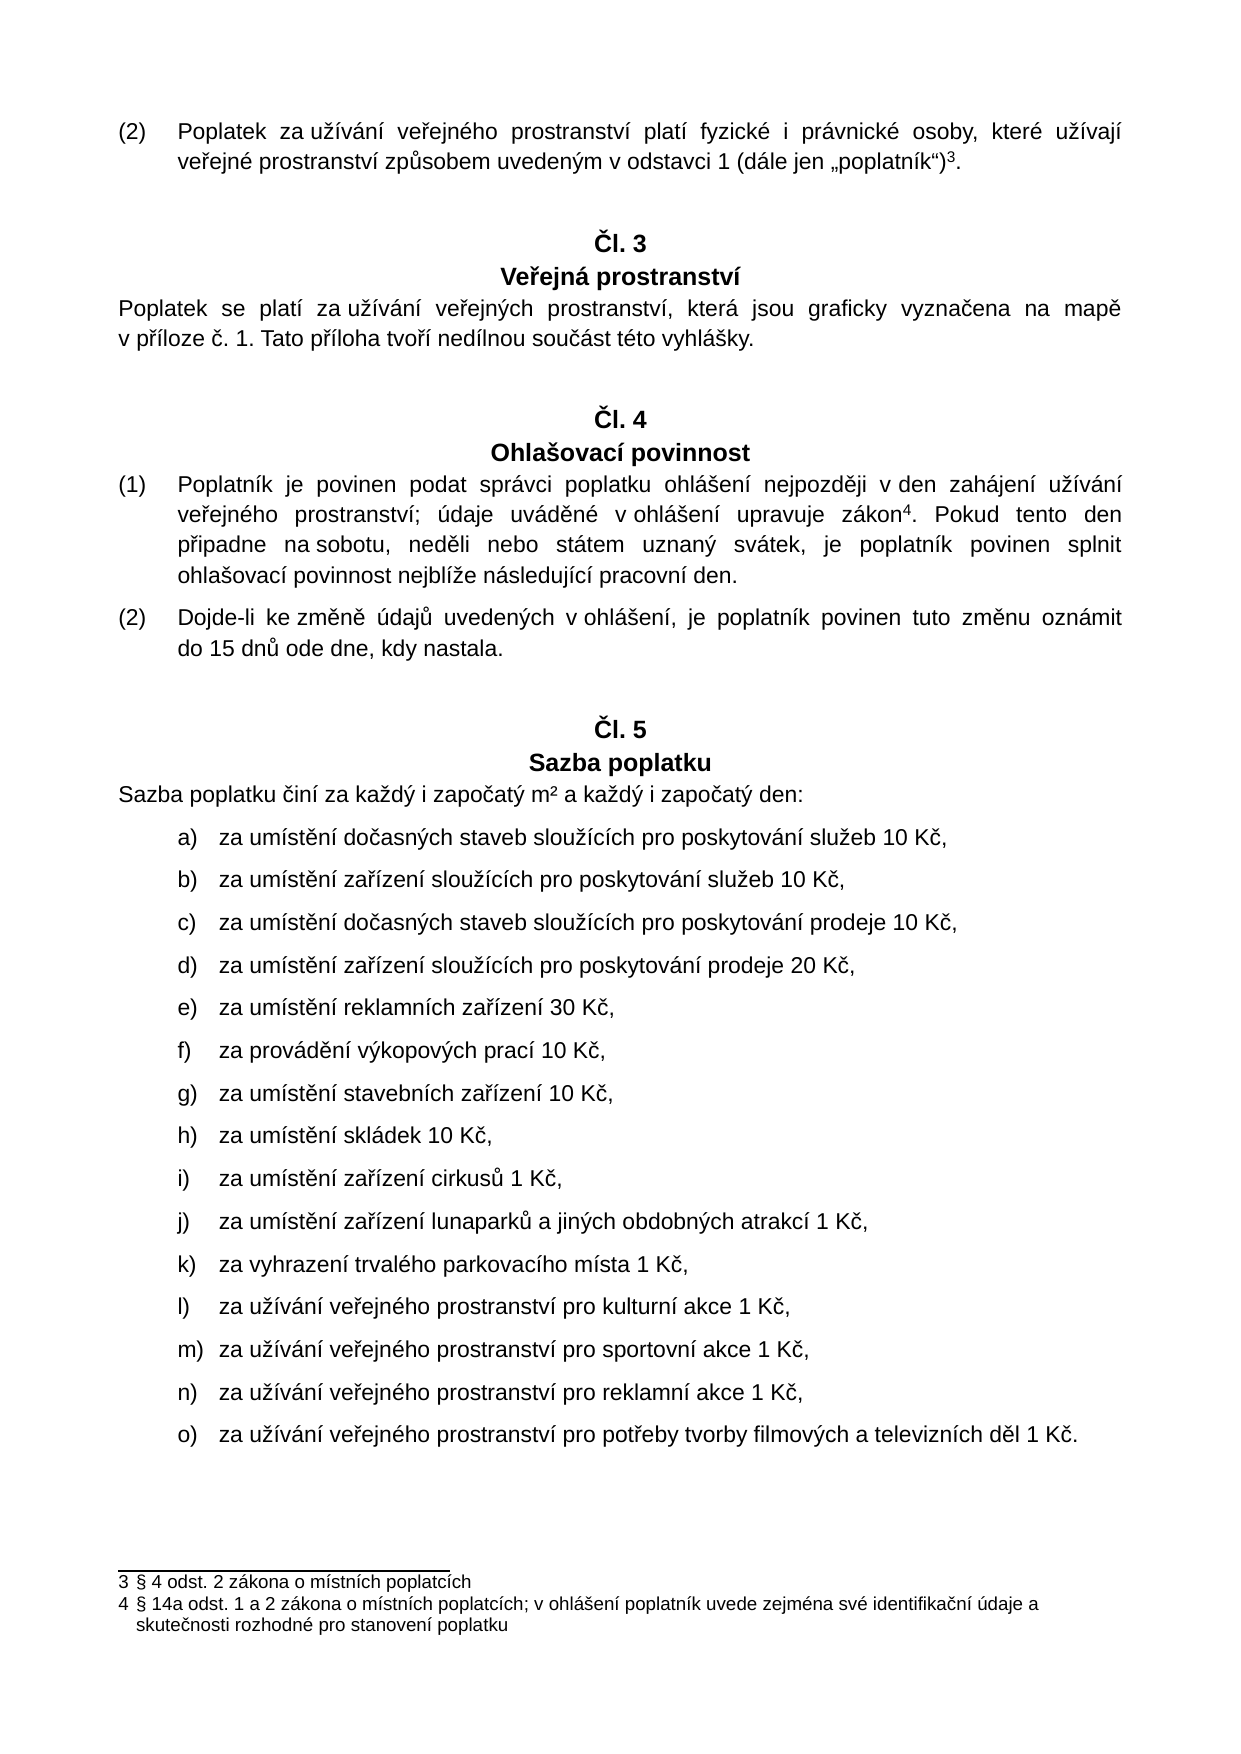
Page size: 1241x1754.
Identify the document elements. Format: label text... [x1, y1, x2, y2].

list za umístění skládek 10 Kč, [177, 1122, 1122, 1149]
list za umístění zařízení lunaparků a jiných obdobných atrakcí 1 Kč, [177, 1208, 1122, 1234]
list za umístění stavebních zařízení 10 Kč, [177, 1080, 1122, 1106]
text Poplatek se platí za užívání veřejných prostranství, která jsou graficky vyznačena na mapě v příloze č. 1. Tato příloha tvoří nedílnou součást této vyhlášky. [118, 294, 1122, 351]
list za užívání veřejného prostranství pro reklamní akce 1 Kč, [177, 1379, 1122, 1405]
list § 4 odst. 2 zákona o místních poplatcích [118, 1571, 1122, 1592]
text Sazba poplatku činí za každý i započatý m² a každý i započatý den: [118, 781, 1122, 807]
list za vyhrazení trvalého parkovacího místa 1 Kč, [177, 1251, 1122, 1277]
list § 14a odst. 1 a 2 zákona o místních poplatcích; v ohlášení poplatník uvede zejména své identifikační údaje a skutečnosti rozhodné pro stanovení poplatku [118, 1592, 1122, 1635]
list za umístění zařízení sloužících pro poskytování služeb 10 Kč, [177, 866, 1122, 893]
subtitle Čl. 4 Ohlašovací povinnost [118, 405, 1122, 467]
list za umístění dočasných staveb sloužících pro poskytování prodeje 10 Kč, [177, 909, 1122, 935]
list Dojde-li ke změně údajů uvedených v ohlášení, je poplatník povinen tuto změnu oznámit do 15 dnů ode dne, kdy nastala. [118, 604, 1122, 661]
list za umístění zařízení cirkusů 1 Kč, [177, 1165, 1122, 1192]
list za umístění reklamních zařízení 30 Kč, [177, 994, 1122, 1021]
list za užívání veřejného prostranství pro sportovní akce 1 Kč, [177, 1336, 1122, 1362]
list za umístění dočasných staveb sloužících pro poskytování služeb 10 Kč, [177, 823, 1122, 850]
list za užívání veřejného prostranství pro kulturní akce 1 Kč, [177, 1293, 1122, 1320]
subtitle Čl. 3 Veřejná prostranství [118, 228, 1122, 290]
list Poplatek za užívání veřejného prostranství platí fyzické i právnické osoby, které užívají veřejné prostranství způsobem uvedeným v odstavci 1 (dále jen „poplatník“). [118, 118, 1122, 175]
list za užívání veřejného prostranství pro potřeby tvorby filmových a televizních děl 1 Kč. [177, 1421, 1122, 1448]
subtitle Čl. 5 Sazba poplatku [118, 715, 1122, 777]
list za provádění výkopových prací 10 Kč, [177, 1037, 1122, 1063]
list za umístění zařízení sloužících pro poskytování prodeje 20 Kč, [177, 952, 1122, 978]
list Poplatník je povinen podat správci poplatku ohlášení nejpozději v den zahájení užívání veřejného prostranství; údaje uváděné v ohlášení upravuje zákon. Pokud tento den připadne na sobotu, neděli nebo státem uznaný svátek, je poplatník povinen splnit ohlašovací povinnost nejblíže následující pracovní den. [118, 471, 1122, 588]
